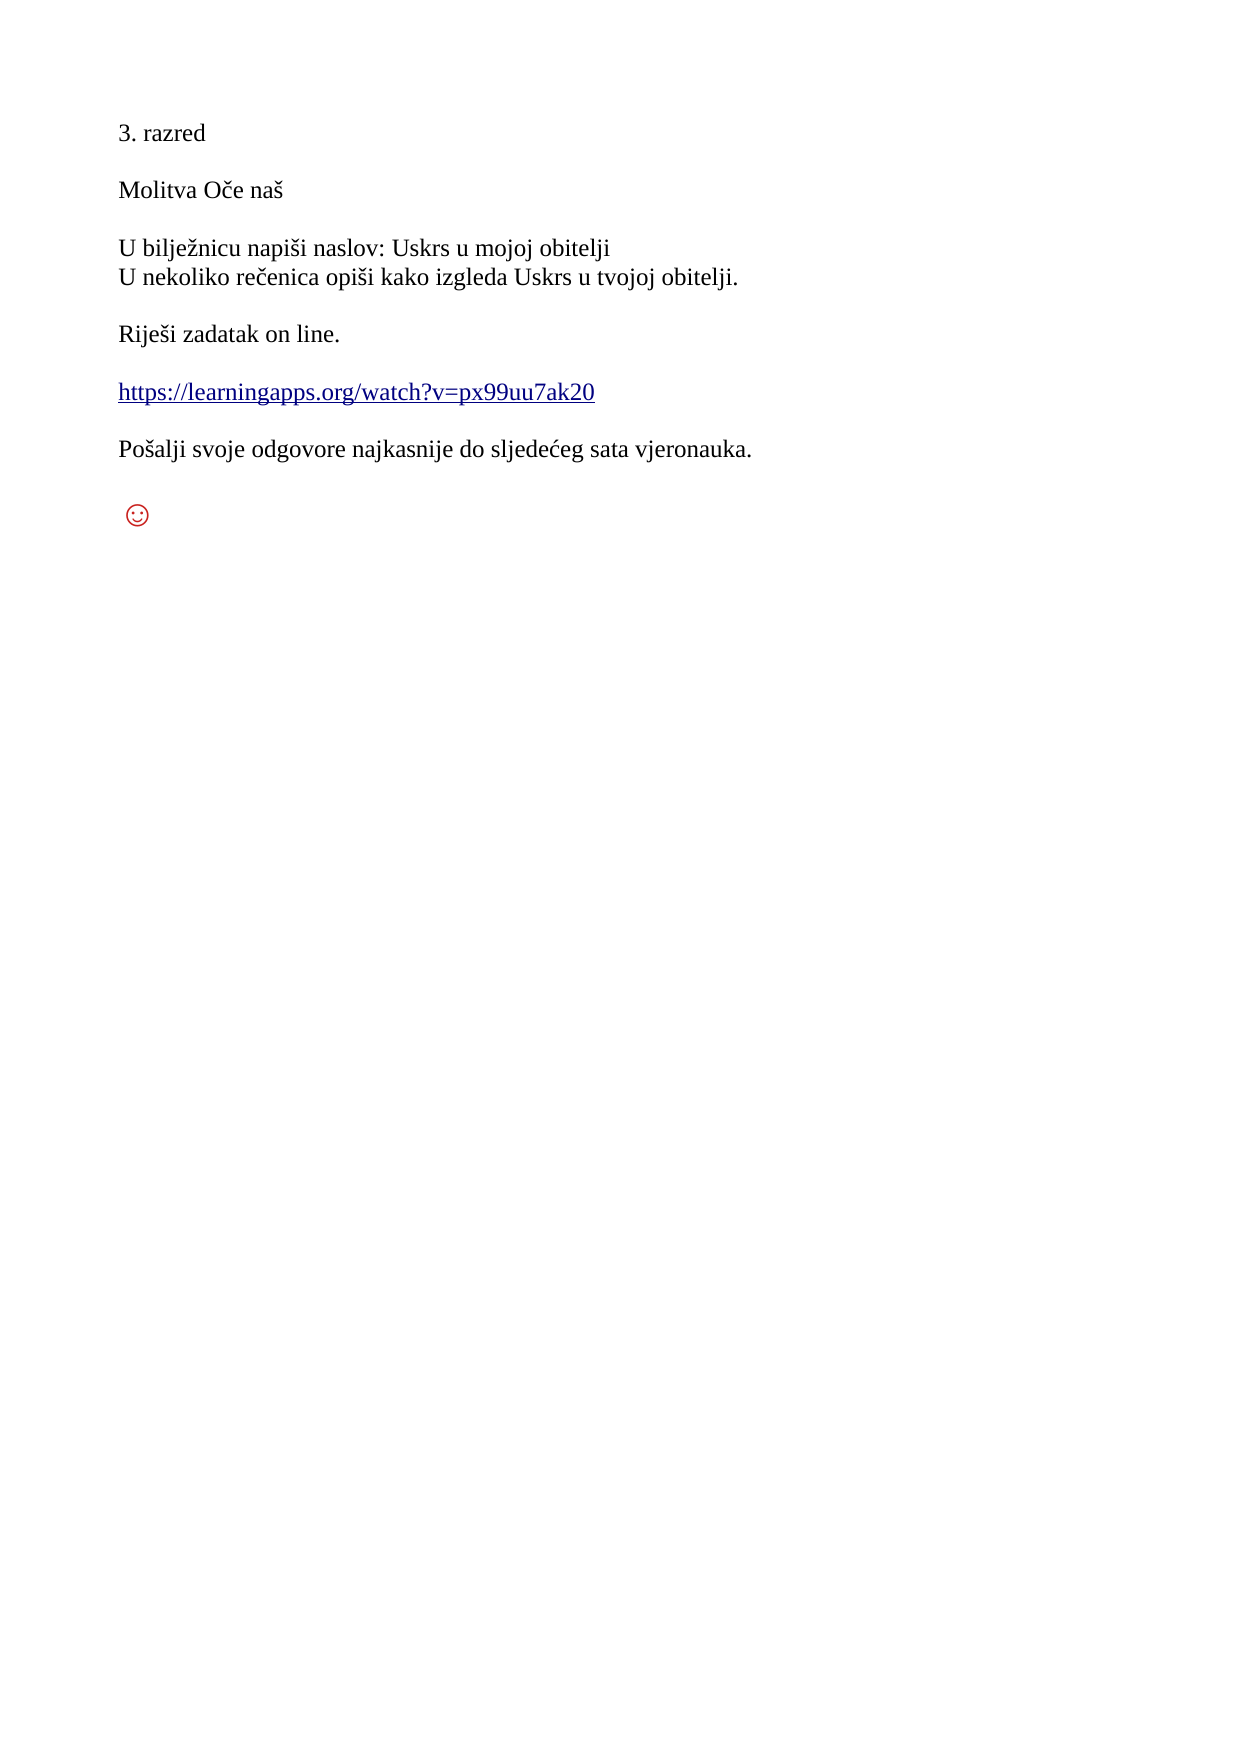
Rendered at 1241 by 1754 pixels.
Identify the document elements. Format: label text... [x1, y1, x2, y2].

text U bilježnicu napiši naslov: Uskrs u mojoj obitelji [118, 233, 1122, 262]
text 3. razred [118, 118, 1122, 147]
text Molitva Oče naš [118, 176, 1122, 204]
text U nekoliko rečenica opiši kako izgleda Uskrs u tvojoj obitelji. [118, 262, 1122, 291]
text Riješi zadatak on line. [118, 319, 1122, 348]
text https://learningapps.org/watch?v=px99uu7ak20 [118, 377, 1122, 406]
text ☺ [118, 492, 1122, 535]
text Pošalji svoje odgovore najkasnije do sljedećeg sata vjeronauka. [118, 434, 1122, 463]
